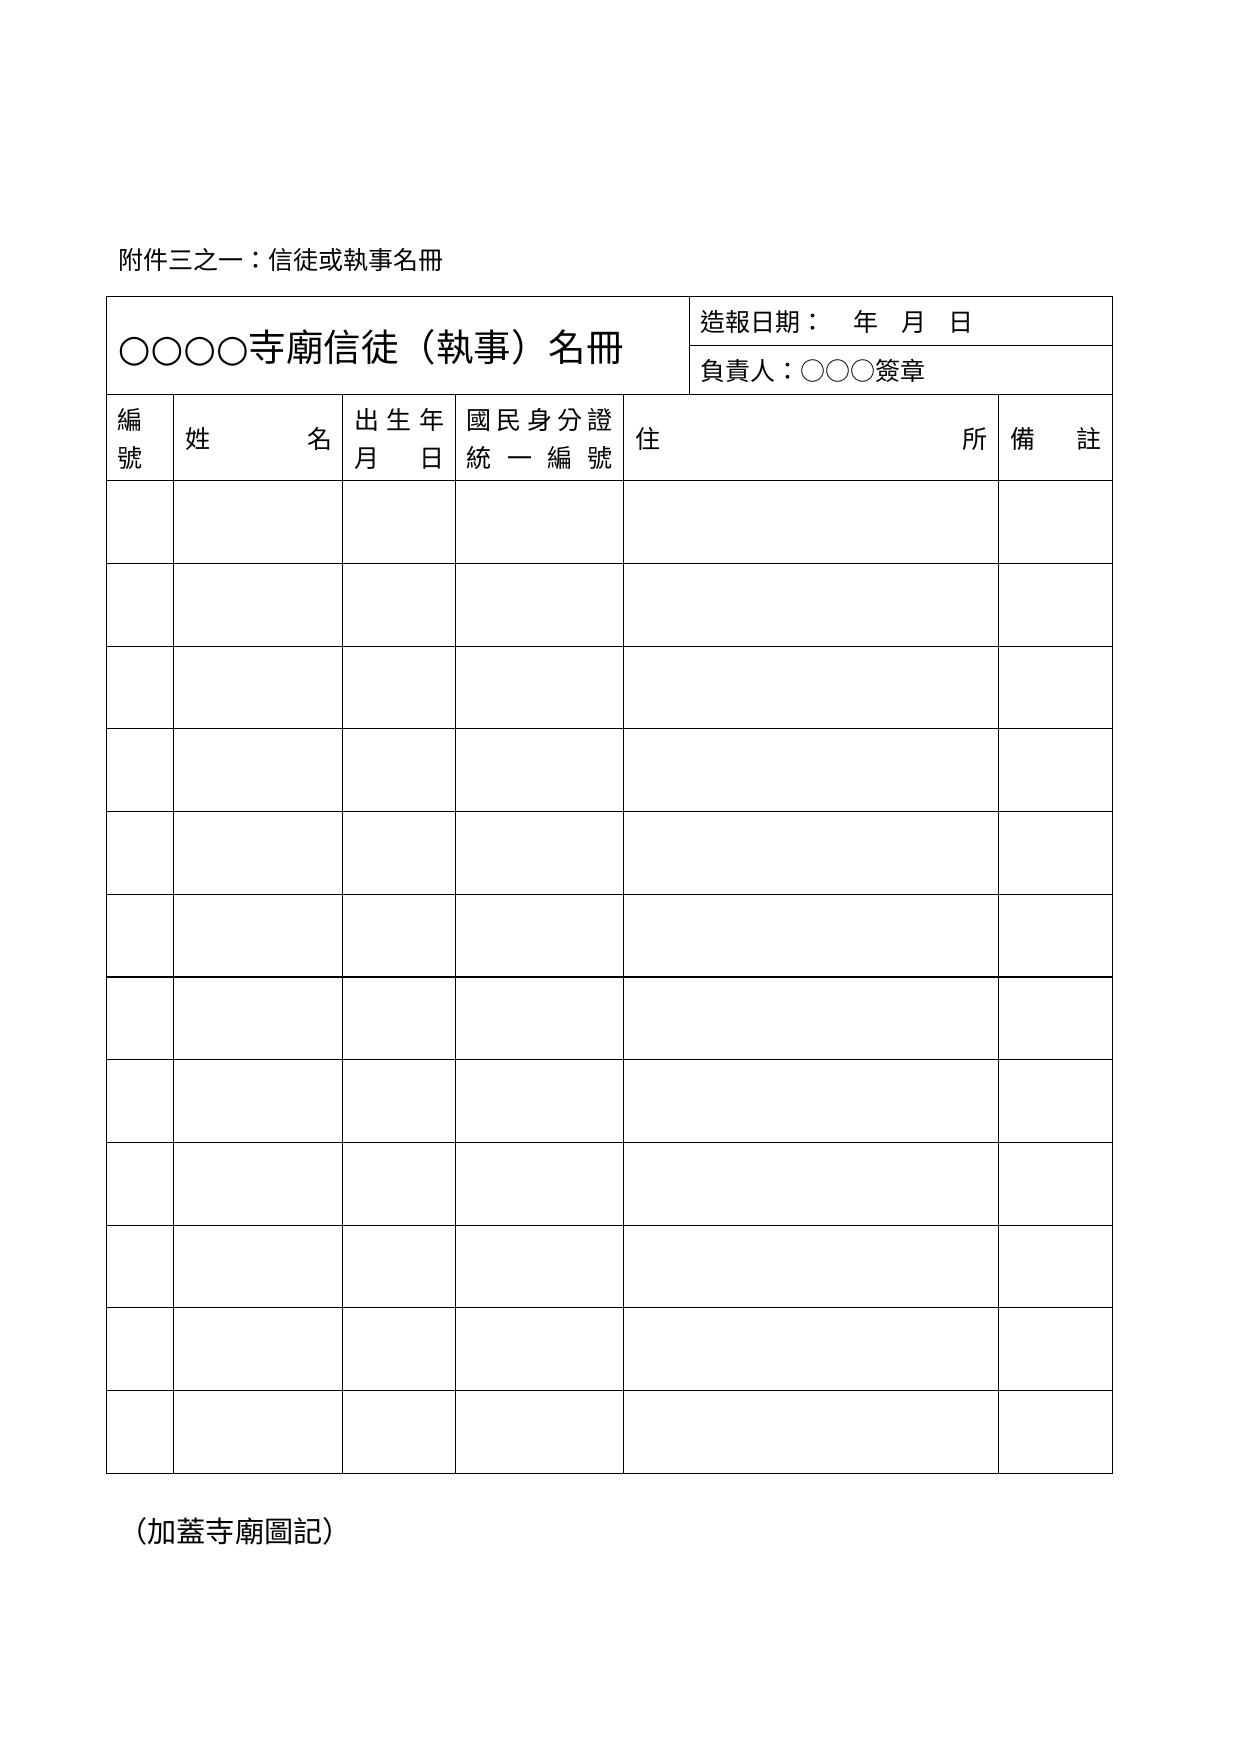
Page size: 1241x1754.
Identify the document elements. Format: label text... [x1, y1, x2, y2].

table_cell [343, 1143, 455, 1224]
table_cell [343, 729, 455, 811]
table_cell [999, 647, 1112, 728]
table_cell [107, 812, 173, 894]
table_cell [999, 481, 1112, 563]
table_cell [174, 1391, 342, 1473]
table_cell [343, 1060, 455, 1142]
table_cell [174, 1226, 342, 1307]
table_cell [174, 1143, 342, 1224]
table_cell [999, 1308, 1112, 1390]
table_cell [107, 1226, 173, 1307]
table_cell [456, 1391, 623, 1473]
table_cell [174, 978, 342, 1059]
table_cell [107, 564, 173, 646]
table_cell 負責人：○○○簽章 [690, 346, 1112, 394]
text 附件三之一：信徒或執事名冊 [118, 239, 1122, 277]
table_cell [343, 1226, 455, 1307]
table_cell [999, 564, 1112, 646]
table_cell [624, 895, 998, 976]
table_cell [624, 1143, 998, 1224]
table_cell [107, 1143, 173, 1224]
table_cell [174, 1060, 342, 1142]
table_cell [624, 481, 998, 563]
table_cell [174, 1308, 342, 1390]
table_cell [456, 729, 623, 811]
text （加蓋寺廟圖記） [118, 1492, 1122, 1567]
table_cell [999, 1143, 1112, 1224]
table_cell [624, 647, 998, 728]
table_cell [343, 564, 455, 646]
table_cell [999, 978, 1112, 1059]
table_cell [999, 895, 1112, 976]
table_cell [174, 481, 342, 563]
table_cell [624, 564, 998, 646]
table_cell [343, 647, 455, 728]
table_cell [999, 812, 1112, 894]
table_cell [456, 1060, 623, 1142]
table_cell [107, 1308, 173, 1390]
table_cell [107, 1391, 173, 1473]
table_cell 姓名 [174, 395, 342, 480]
table_cell [343, 1308, 455, 1390]
table_cell [999, 1226, 1112, 1307]
table_cell [174, 729, 342, 811]
table_cell [107, 978, 173, 1059]
table_cell [174, 895, 342, 976]
table_cell [174, 564, 342, 646]
table_cell [624, 1060, 998, 1142]
table_cell [624, 1226, 998, 1307]
table_cell [343, 1391, 455, 1473]
table_cell [456, 812, 623, 894]
table_cell [343, 895, 455, 976]
table_cell [174, 812, 342, 894]
table_cell [174, 647, 342, 728]
table_cell [107, 647, 173, 728]
table_cell 備註 [999, 395, 1112, 480]
table_cell 出生年月日 [343, 395, 455, 480]
table_cell [624, 1308, 998, 1390]
table_cell [343, 812, 455, 894]
table_cell [456, 1143, 623, 1224]
table_cell [107, 481, 173, 563]
table_cell [456, 647, 623, 728]
table_cell 編號 [107, 395, 173, 480]
table_cell [456, 1308, 623, 1390]
table_cell [624, 1391, 998, 1473]
table_cell 國民身分證統一編號 [456, 395, 623, 480]
table_cell [456, 978, 623, 1059]
table_cell [999, 1391, 1112, 1473]
table_cell [456, 895, 623, 976]
table_cell [343, 978, 455, 1059]
table_cell [107, 895, 173, 976]
table_header 造報日期： 年 月 日 [690, 297, 1112, 345]
table_cell [624, 978, 998, 1059]
table_cell [999, 729, 1112, 811]
table_cell [456, 1226, 623, 1307]
table_cell [624, 729, 998, 811]
table_cell [107, 729, 173, 811]
table_cell 住所 [624, 395, 998, 480]
table_cell [107, 1060, 173, 1142]
table_cell [456, 481, 623, 563]
table_header ○○○○寺廟信徒（執事）名冊 [107, 297, 689, 394]
table_cell [624, 812, 998, 894]
table_cell [999, 1060, 1112, 1142]
table_cell [343, 481, 455, 563]
table_cell [456, 564, 623, 646]
